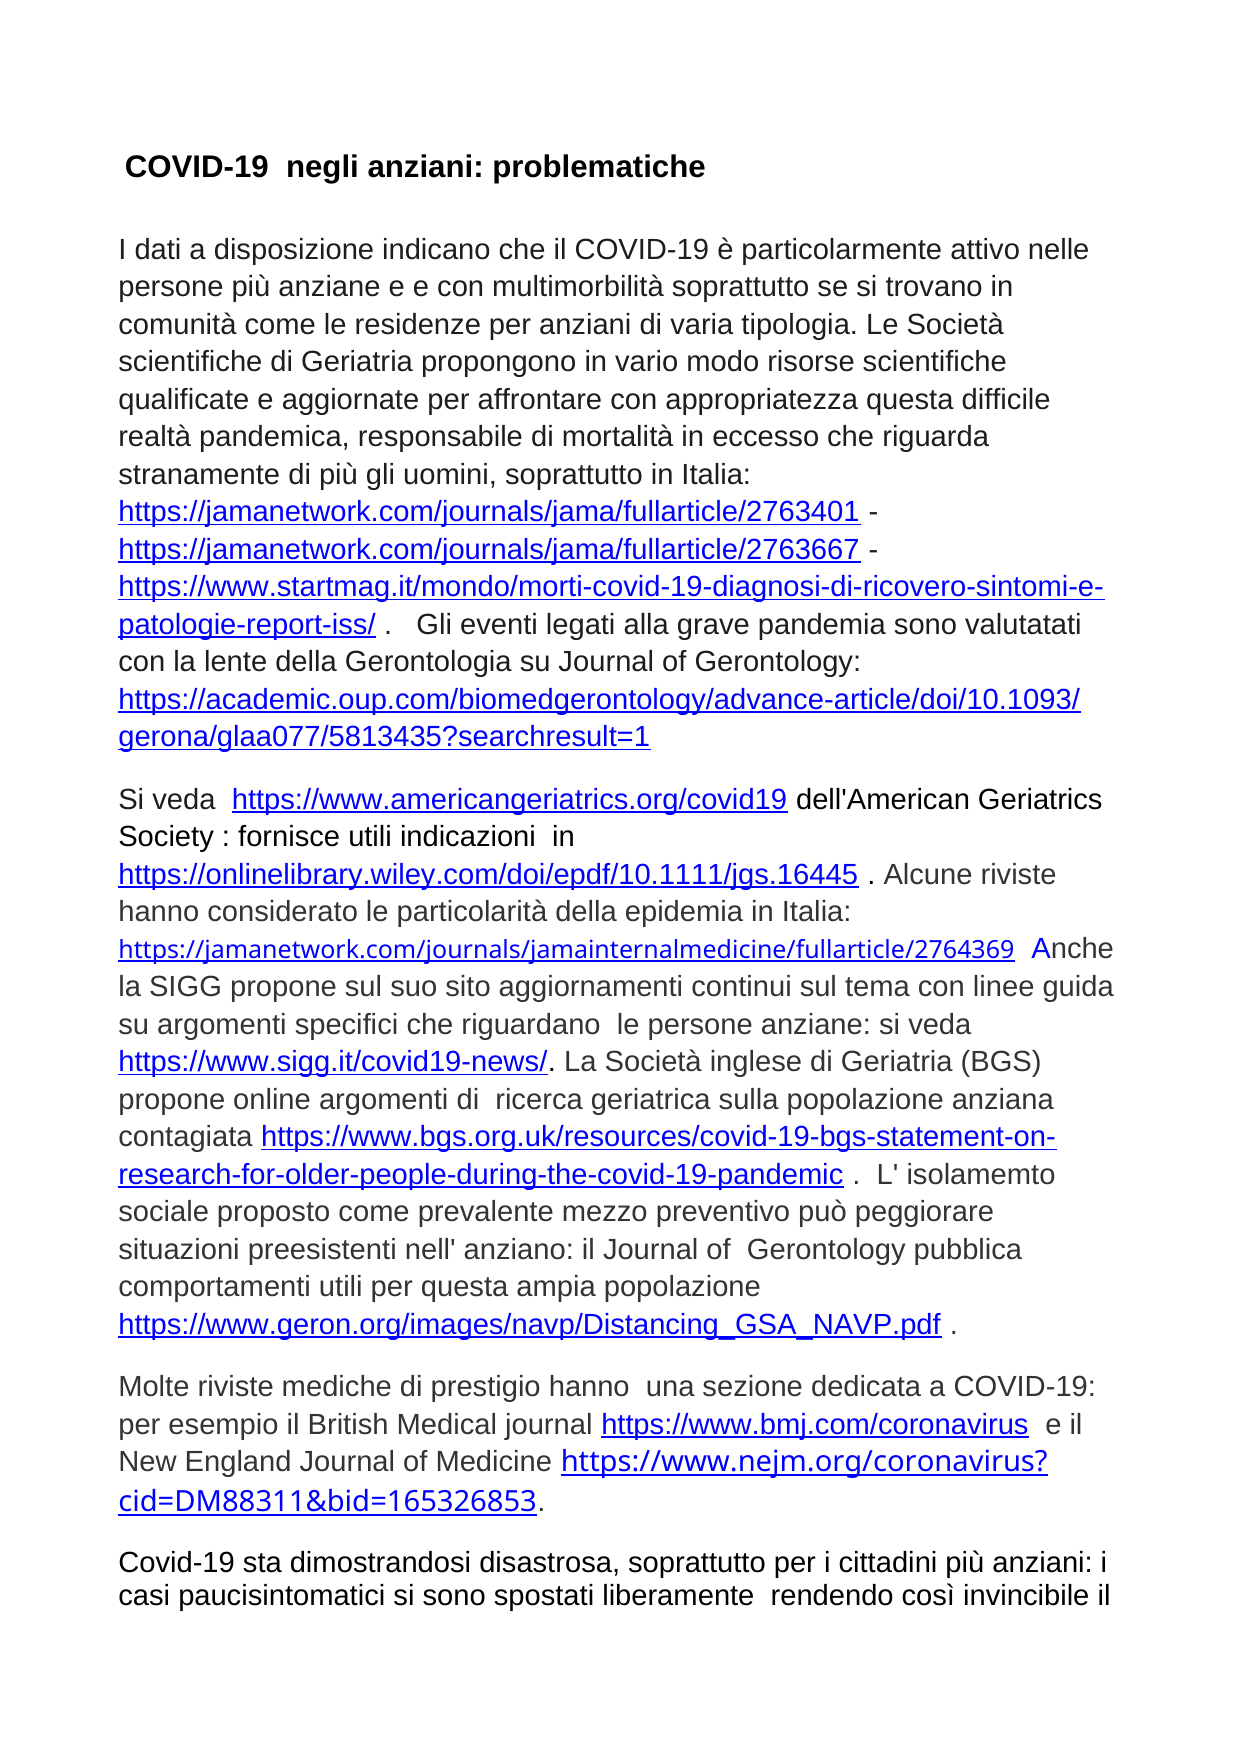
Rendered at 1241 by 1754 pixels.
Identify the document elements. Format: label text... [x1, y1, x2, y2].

subtitle Covid-19 sta dimostrandosi disastrosa, soprattutto per i cittadini più anziani: i casi paucisintomatici si sono spostati liberamente rendendo così invincibile il [118, 1545, 1122, 1612]
text Si veda https://www.americangeriatrics.org/covid19 dell'American Geriatrics Society : fornisce utili indicazioni in https://onlinelibrary.wiley.com/doi/epdf/10.1111/jgs.16445 . Alcune riviste hanno considerato le particolarità della epidemia in Italia: https://jamanetwork.com/journals/jamainternalmedicine/fullarticle/2764369 Anche la SIGG propone sul suo sito aggiornamenti continui sul tema con linee guida su argomenti specifici che riguardano le persone anziane: si veda https://www.sigg.it/covid19-news/. La Società inglese di Geriatria (BGS) propone online argomenti di ricerca geriatrica sulla popolazione anziana contagiata https://www.bgs.org.uk/resources/covid-19-bgs-statement-on-research-for-older-people-during-the-covid-19-pandemic . L' isolamemto sociale proposto come prevalente mezzo preventivo può peggiorare situazioni preesistenti nell' anziano: il Journal of Gerontology pubblica comportamenti utili per questa ampia popolazione https://www.geron.org/images/navp/Distancing_GSA_NAVP.pdf . [118, 778, 1122, 1341]
text Molte riviste mediche di prestigio hanno una sezione dedicata a COVID-19: per esempio il British Medical journal https://www.bmj.com/coronavirus e il New England Journal of Medicine https://www.nejm.org/coronavirus?cid=DM88311&bid=165326853. [118, 1366, 1122, 1520]
text COVID-19 negli anziani: problematiche [118, 148, 1122, 184]
text I dati a disposizione indicano che il COVID-19 è particolarmente attivo nelle persone più anziane e e con multimorbilità soprattutto se si trovano in comunità come le residenze per anziani di varia tipologia. Le Società scientifiche di Geriatria propongono in vario modo risorse scientifiche qualificate e aggiornate per affrontare con appropriatezza questa difficile realtà pandemica, responsabile di mortalità in eccesso che riguarda stranamente di più gli uomini, soprattutto in Italia: https://jamanetwork.com/journals/jama/fullarticle/2763401 - https://jamanetwork.com/journals/jama/fullarticle/2763667 - https://www.startmag.it/mondo/morti-covid-19-diagnosi-di-ricovero-sintomi-e-patologie-report-iss/ . Gli eventi legati alla grave pandemia sono valutatati con la lente della Gerontologia su Journal of Gerontology: https://academic.oup.com/biomedgerontology/advance-article/doi/10.1093/gerona/glaa077/5813435?searchresult=1 [118, 228, 1122, 753]
